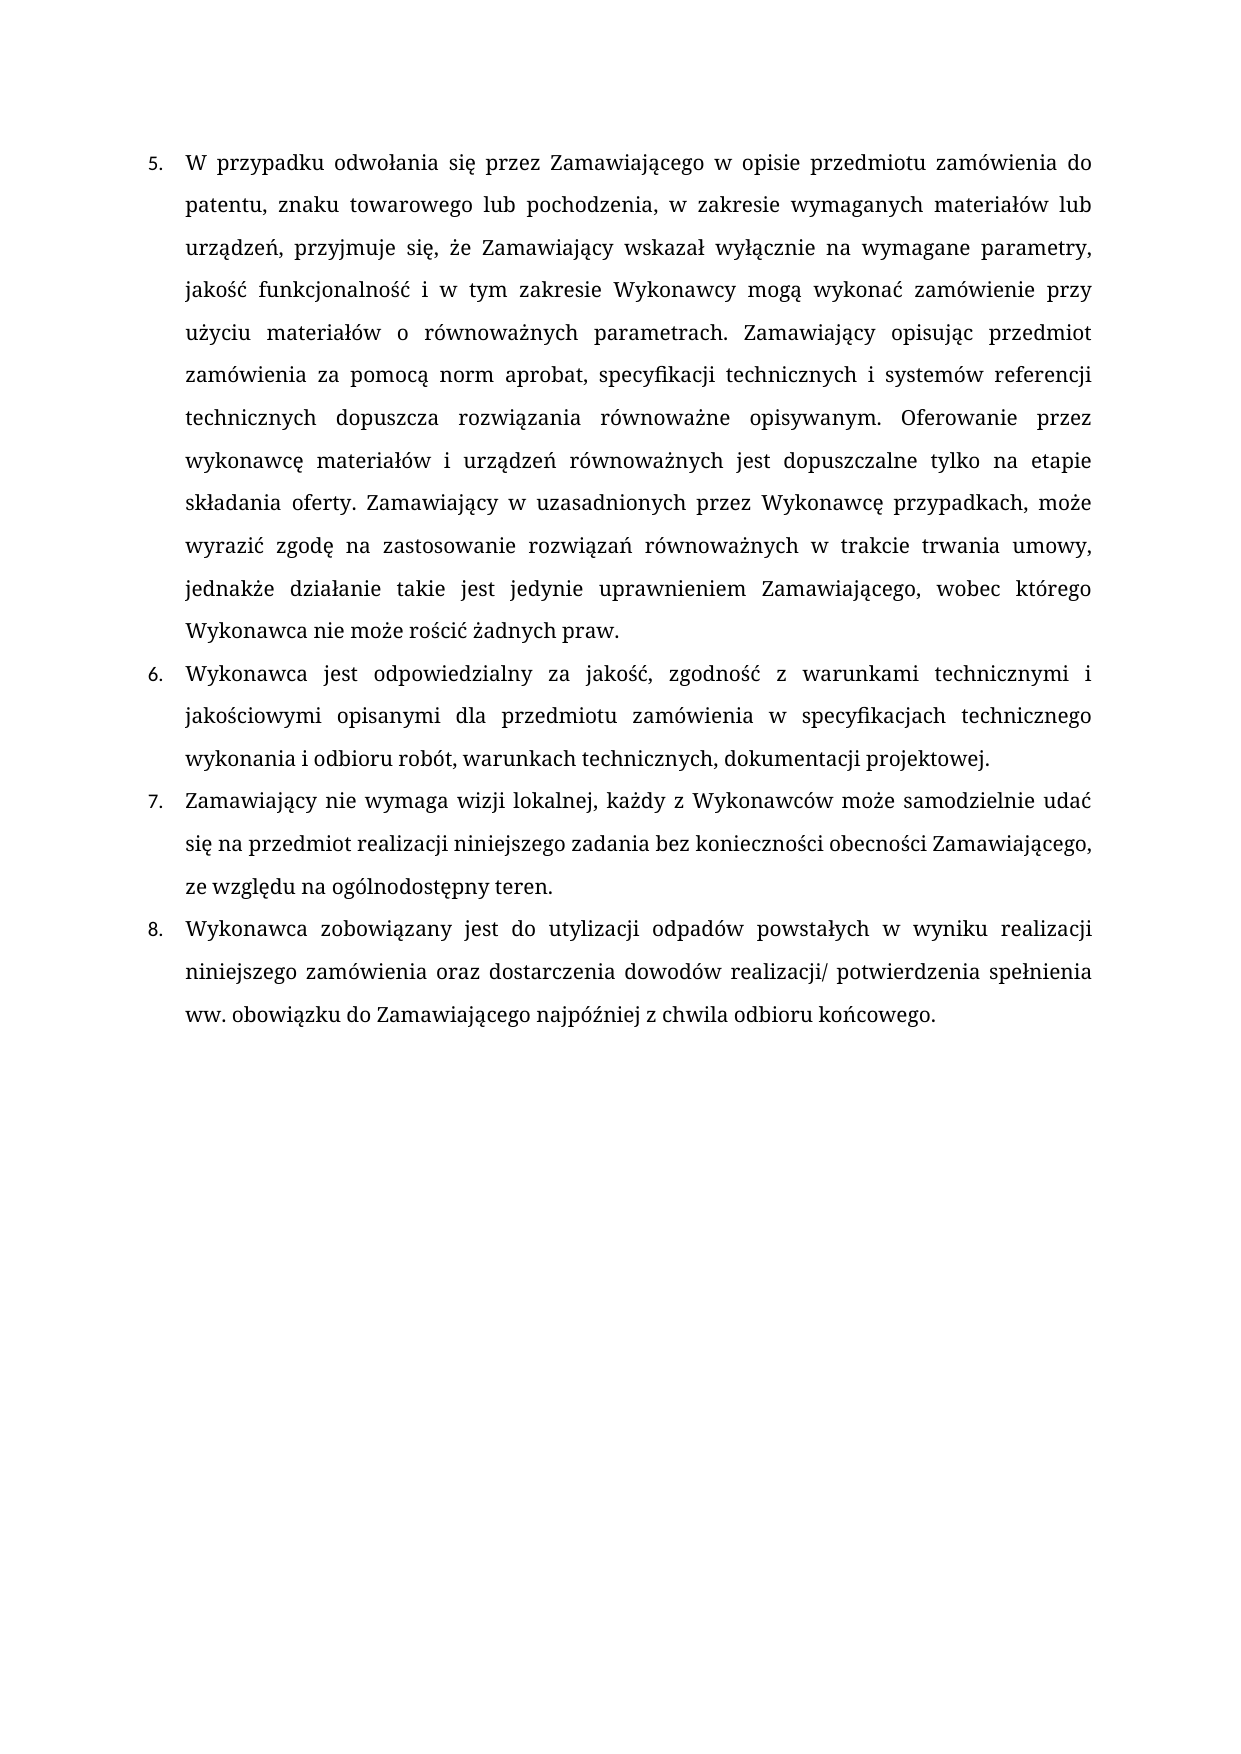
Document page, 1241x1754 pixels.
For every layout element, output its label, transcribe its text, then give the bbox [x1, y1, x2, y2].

list Zamawiający nie wymaga wizji lokalnej, każdy z Wykonawców może samodzielnie udać się na przedmiot realizacji niniejszego zadania bez konieczności obecności Zamawiającego, ze względu na ogólnodostępny teren. [148, 787, 1093, 900]
list W przypadku odwołania się przez Zamawiającego w opisie przedmiotu zamówienia do patentu, znaku towarowego lub pochodzenia, w zakresie wymaganych materiałów lub urządzeń, przyjmuje się, że Zamawiający wskazał wyłącznie na wymagane parametry, jakość funkcjonalność i w tym zakresie Wykonawcy mogą wykonać zamówienie przy użyciu materiałów o równoważnych parametrach. Zamawiający opisując przedmiot zamówienia za pomocą norm aprobat, specyfikacji technicznych i systemów referencji technicznych dopuszcza rozwiązania równoważne opisywanym. Oferowanie przez wykonawcę materiałów i urządzeń równoważnych jest dopuszczalne tylko na etapie składania oferty. Zamawiający w uzasadnionych przez Wykonawcę przypadkach, może wyrazić zgodę na zastosowanie rozwiązań równoważnych w trakcie trwania umowy, jednakże działanie takie jest jedynie uprawnieniem Zamawiającego, wobec którego Wykonawca nie może rościć żadnych praw. [148, 148, 1093, 645]
list Wykonawca jest odpowiedzialny za jakość, zgodność z warunkami technicznymi i jakościowymi opisanymi dla przedmiotu zamówienia w specyfikacjach technicznego wykonania i odbioru robót, warunkach technicznych, dokumentacji projektowej. [148, 659, 1093, 772]
list Wykonawca zobowiązany jest do utylizacji odpadów powstałych w wyniku realizacji niniejszego zamówienia oraz dostarczenia dowodów realizacji/ potwierdzenia spełnienia ww. obowiązku do Zamawiającego najpóźniej z chwila odbioru końcowego. [148, 914, 1093, 1028]
